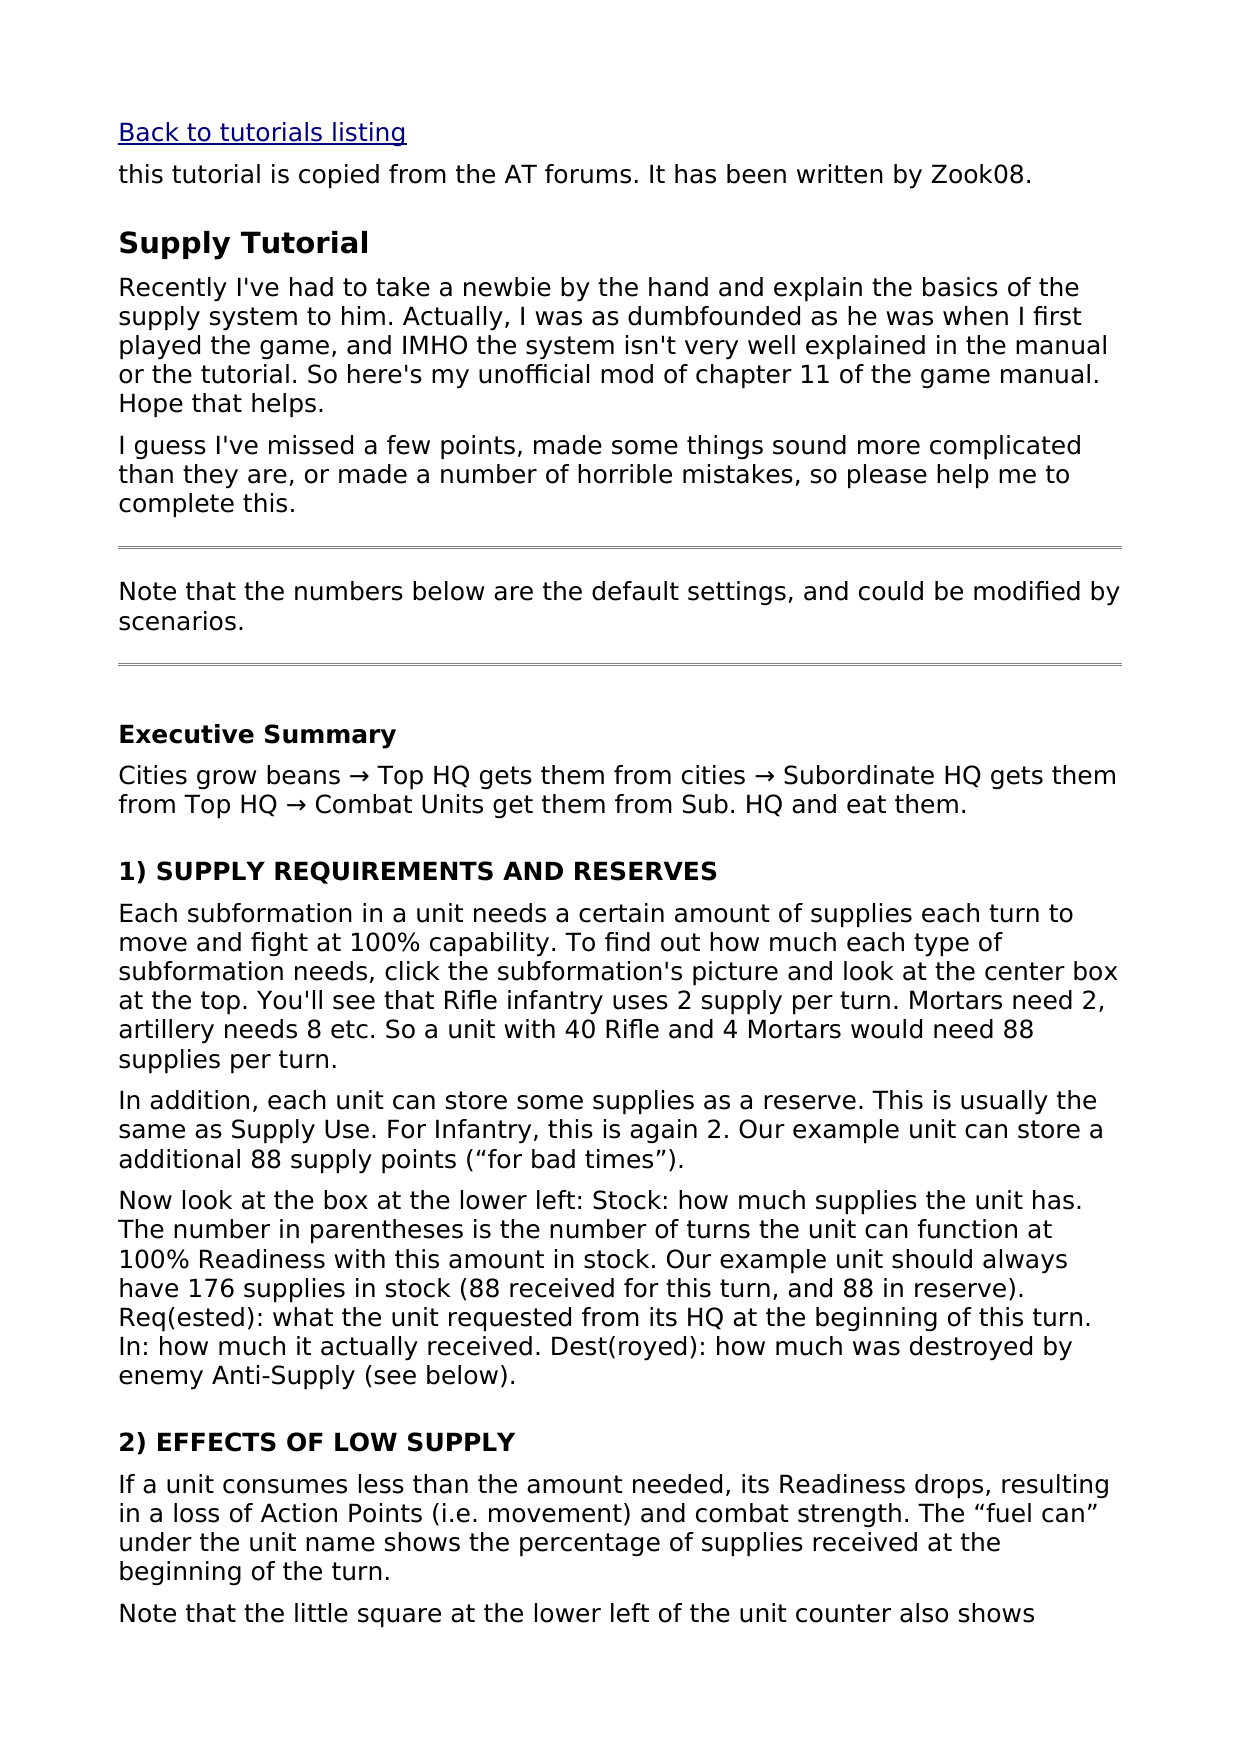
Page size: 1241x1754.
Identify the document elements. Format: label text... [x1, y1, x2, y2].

text I guess I've missed a few points, made some things sound more complicated than they are, or made a number of horrible mistakes, so please help me to complete this. [118, 431, 1122, 519]
text Now look at the box at the lower left: Stock: how much supplies the unit has. The number in parentheses is the number of turns the unit can function at 100% Readiness with this amount in stock. Our example unit should always have 176 supplies in stock (88 received for this turn, and 88 in reserve). Req(ested): what the unit requested from its HQ at the beginning of this turn. In: how much it actually received. Dest(royed): how much was destroyed by enemy Anti-Supply (see below). [118, 1186, 1122, 1391]
text Note that the little square at the lower left of the unit counter also shows [118, 1599, 1122, 1628]
subtitle 2) EFFECTS OF LOW SUPPLY [118, 1428, 1122, 1457]
subtitle Executive Summary [118, 720, 1122, 749]
text Recently I've had to take a newbie by the hand and explain the basics of the supply system to him. Actually, I was as dumbfounded as he was when I first played the game, and IMHO the system isn't very well explained in the manual or the tutorial. So here's my unofficial mod of chapter 11 of the game manual. Hope that helps. [118, 273, 1122, 419]
text Each subformation in a unit needs a certain amount of supplies each turn to move and fight at 100% capability. To find out how much each type of subformation needs, click the subformation's picture and look at the center box at the top. You'll see that Rifle infantry uses 2 supply per turn. Mortars need 2, artillery needs 8 etc. So a unit with 40 Rifle and 4 Mortars would need 88 supplies per turn. [118, 899, 1122, 1074]
text Note that the numbers below are the default settings, and could be modified by scenarios. [118, 578, 1122, 636]
subtitle Supply Tutorial [118, 226, 1122, 260]
text this tutorial is copied from the AT forums. It has been written by Zook08. [118, 160, 1122, 189]
text Back to tutorials listing [118, 118, 1122, 147]
text In addition, each unit can store some supplies as a reserve. This is usually the same as Supply Use. For Infantry, this is again 2. Our example unit can store a additional 88 supply points (“for bad times”). [118, 1086, 1122, 1174]
text If a unit consumes less than the amount needed, its Readiness drops, resulting in a loss of Action Points (i.e. movement) and combat strength. The “fuel can” under the unit name shows the percentage of supplies received at the beginning of the turn. [118, 1470, 1122, 1586]
subtitle 1) SUPPLY REQUIREMENTS AND RESERVES [118, 857, 1122, 886]
text Cities grow beans → Top HQ gets them from cities → Subordinate HQ gets them from Top HQ → Combat Units get them from Sub. HQ and eat them. [118, 761, 1122, 820]
